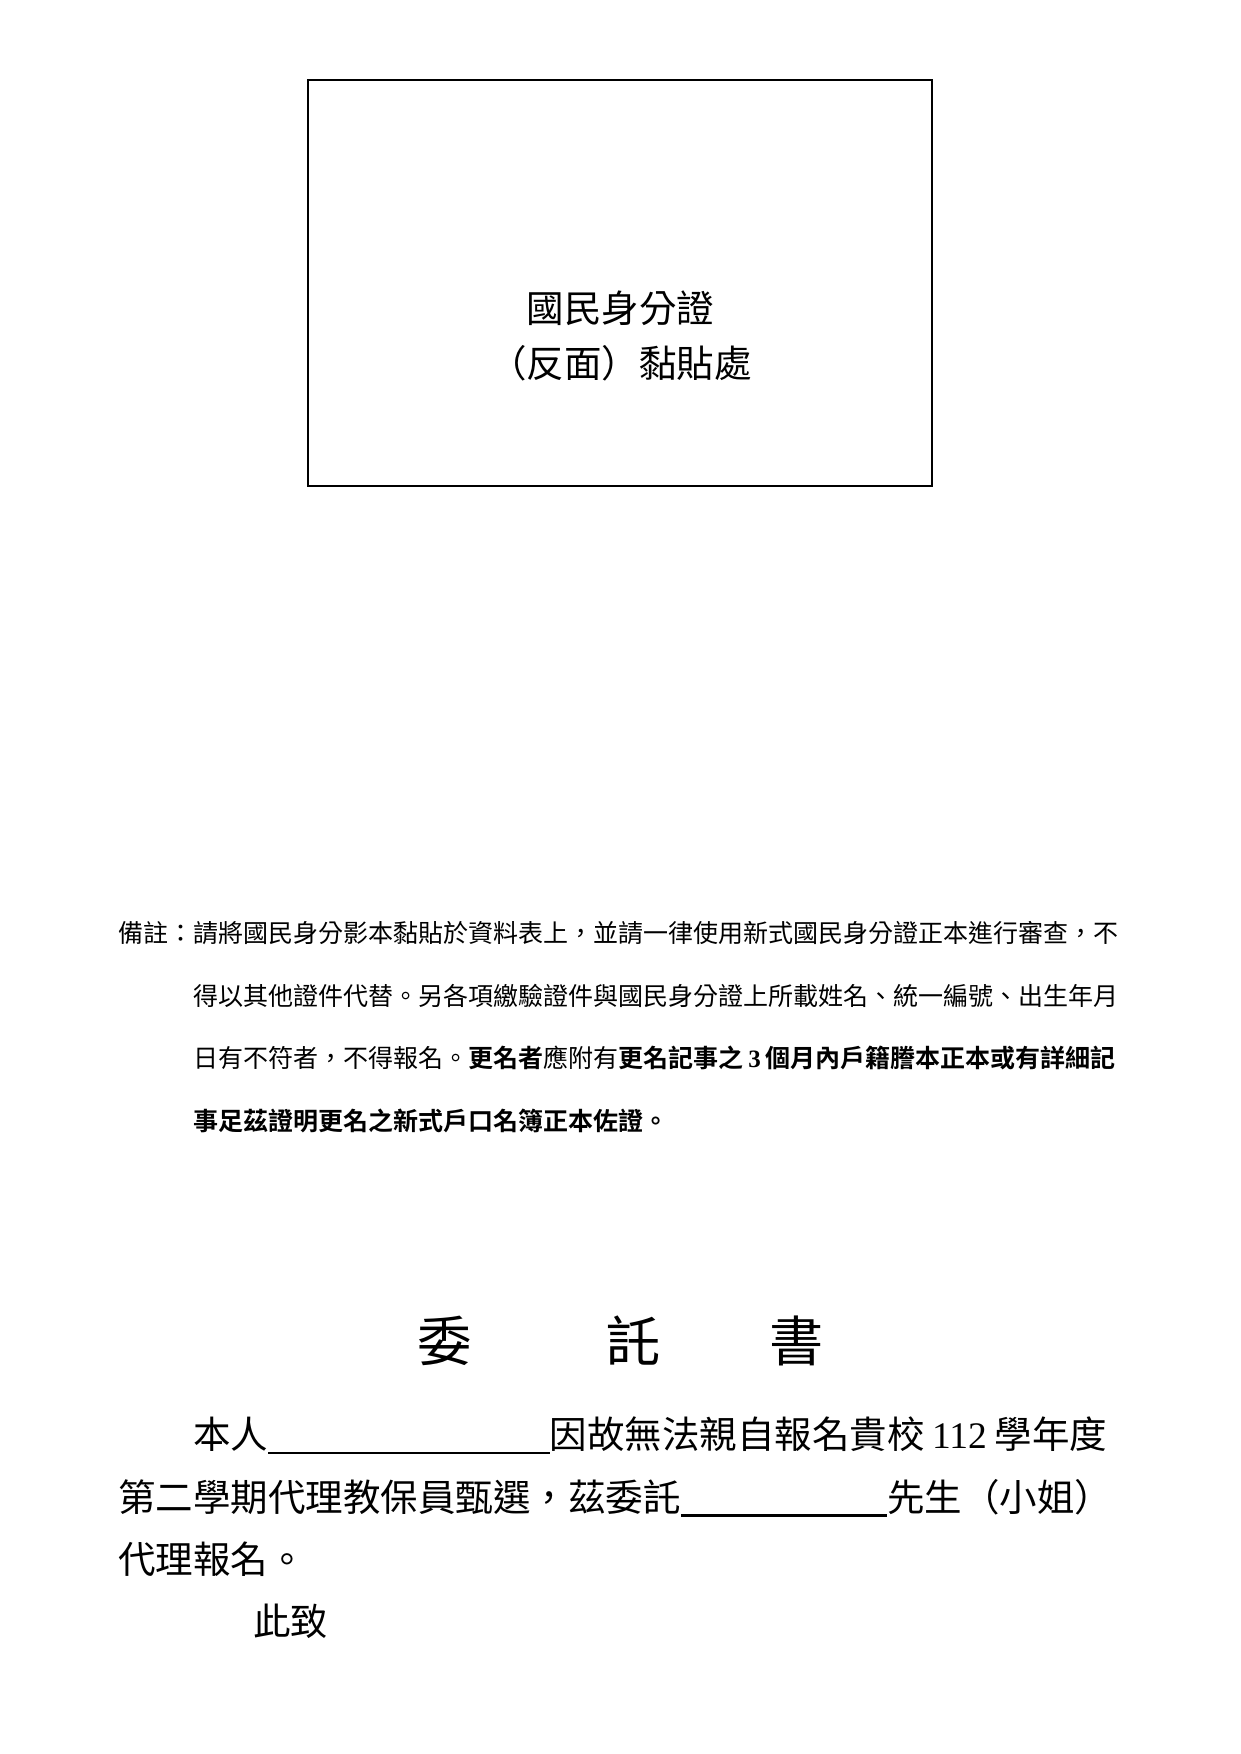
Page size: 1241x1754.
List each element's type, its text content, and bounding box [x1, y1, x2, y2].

text 此致 [118, 1578, 1122, 1640]
text 委 託 書 [118, 1265, 1122, 1390]
text 備註：請將國民身分影本黏貼於資料表上，並請一律使用新式國民身分證正本進行審查，不得以其他證件代替。另各項繳驗證件與國民身分證上所載姓名、統一編號、出生年月日有不符者，不得報名。更名者應附有更名記事之3個月內戶籍謄本正本或有詳細記事足茲證明更名之新式戶口名簿正本佐證。 [118, 890, 1122, 1140]
text （反面）黏貼處 [442, 334, 799, 388]
text 國民身分證 [442, 279, 799, 334]
text 本人 因故無法親自報名貴校112學年度第二學期代理教保員甄選，茲委託 先生（小姐）代理報名。 [118, 1390, 1122, 1578]
